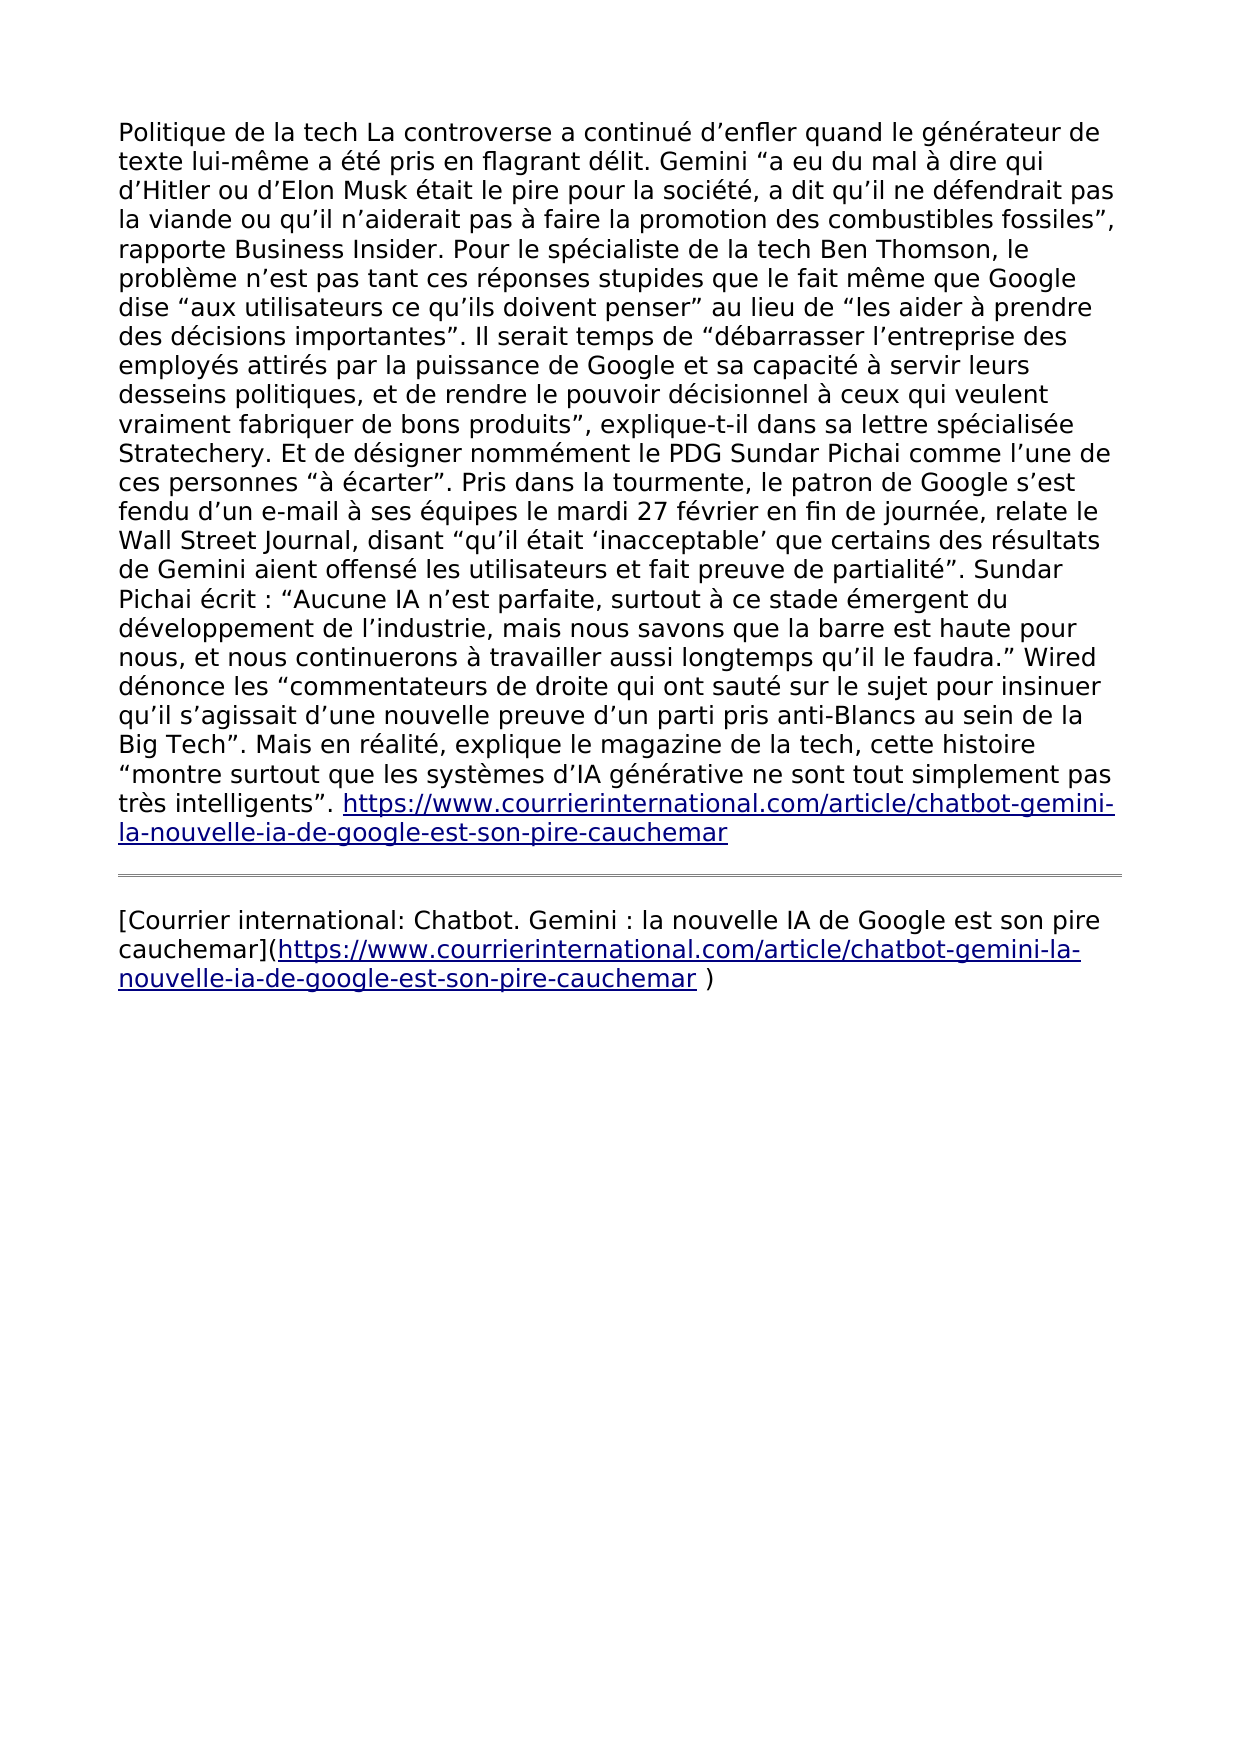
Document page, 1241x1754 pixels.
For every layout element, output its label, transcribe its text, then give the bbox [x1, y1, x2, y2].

text [Courrier international: Chatbot. Gemini : la nouvelle IA de Google est son pire cauchemar](https://www.courrierinternational.com/article/chatbot-gemini-la-nouvelle-ia-de-google-est-son-pire-cauchemar ) [118, 906, 1122, 994]
text Politique de la tech La controverse a continué d’enfler quand le générateur de texte lui-même a été pris en flagrant délit. Gemini “a eu du mal à dire qui d’Hitler ou d’Elon Musk était le pire pour la société, a dit qu’il ne défendrait pas la viande ou qu’il n’aiderait pas à faire la promotion des combustibles fossiles”, rapporte Business Insider. Pour le spécialiste de la tech Ben Thomson, le problème n’est pas tant ces réponses stupides que le fait même que Google dise “aux utilisateurs ce qu’ils doivent penser” au lieu de “les aider à prendre des décisions importantes”. Il serait temps de “débarrasser l’entreprise des employés attirés par la puissance de Google et sa capacité à servir leurs desseins politiques, et de rendre le pouvoir décisionnel à ceux qui veulent vraiment fabriquer de bons produits”, explique-t-il dans sa lettre spécialisée Stratechery. Et de désigner nommément le PDG Sundar Pichai comme l’une de ces personnes “à écarter”. Pris dans la tourmente, le patron de Google s’est fendu d’un e-mail à ses équipes le mardi 27 février en fin de journée, relate le Wall Street Journal, disant “qu’il était ‘inacceptable’ que certains des résultats de Gemini aient offensé les utilisateurs et fait preuve de partialité”. Sundar Pichai écrit : “Aucune IA n’est parfaite, surtout à ce stade émergent du développement de l’industrie, mais nous savons que la barre est haute pour nous, et nous continuerons à travailler aussi longtemps qu’il le faudra.” Wired dénonce les “commentateurs de droite qui ont sauté sur le sujet pour insinuer qu’il s’agissait d’une nouvelle preuve d’un parti pris anti-Blancs au sein de la Big Tech”. Mais en réalité, explique le magazine de la tech, cette histoire “montre surtout que les systèmes d’IA générative ne sont tout simplement pas très intelligents”. https://www.courrierinternational.com/article/chatbot-gemini-la-nouvelle-ia-de-google-est-son-pire-cauchemar [118, 118, 1122, 847]
